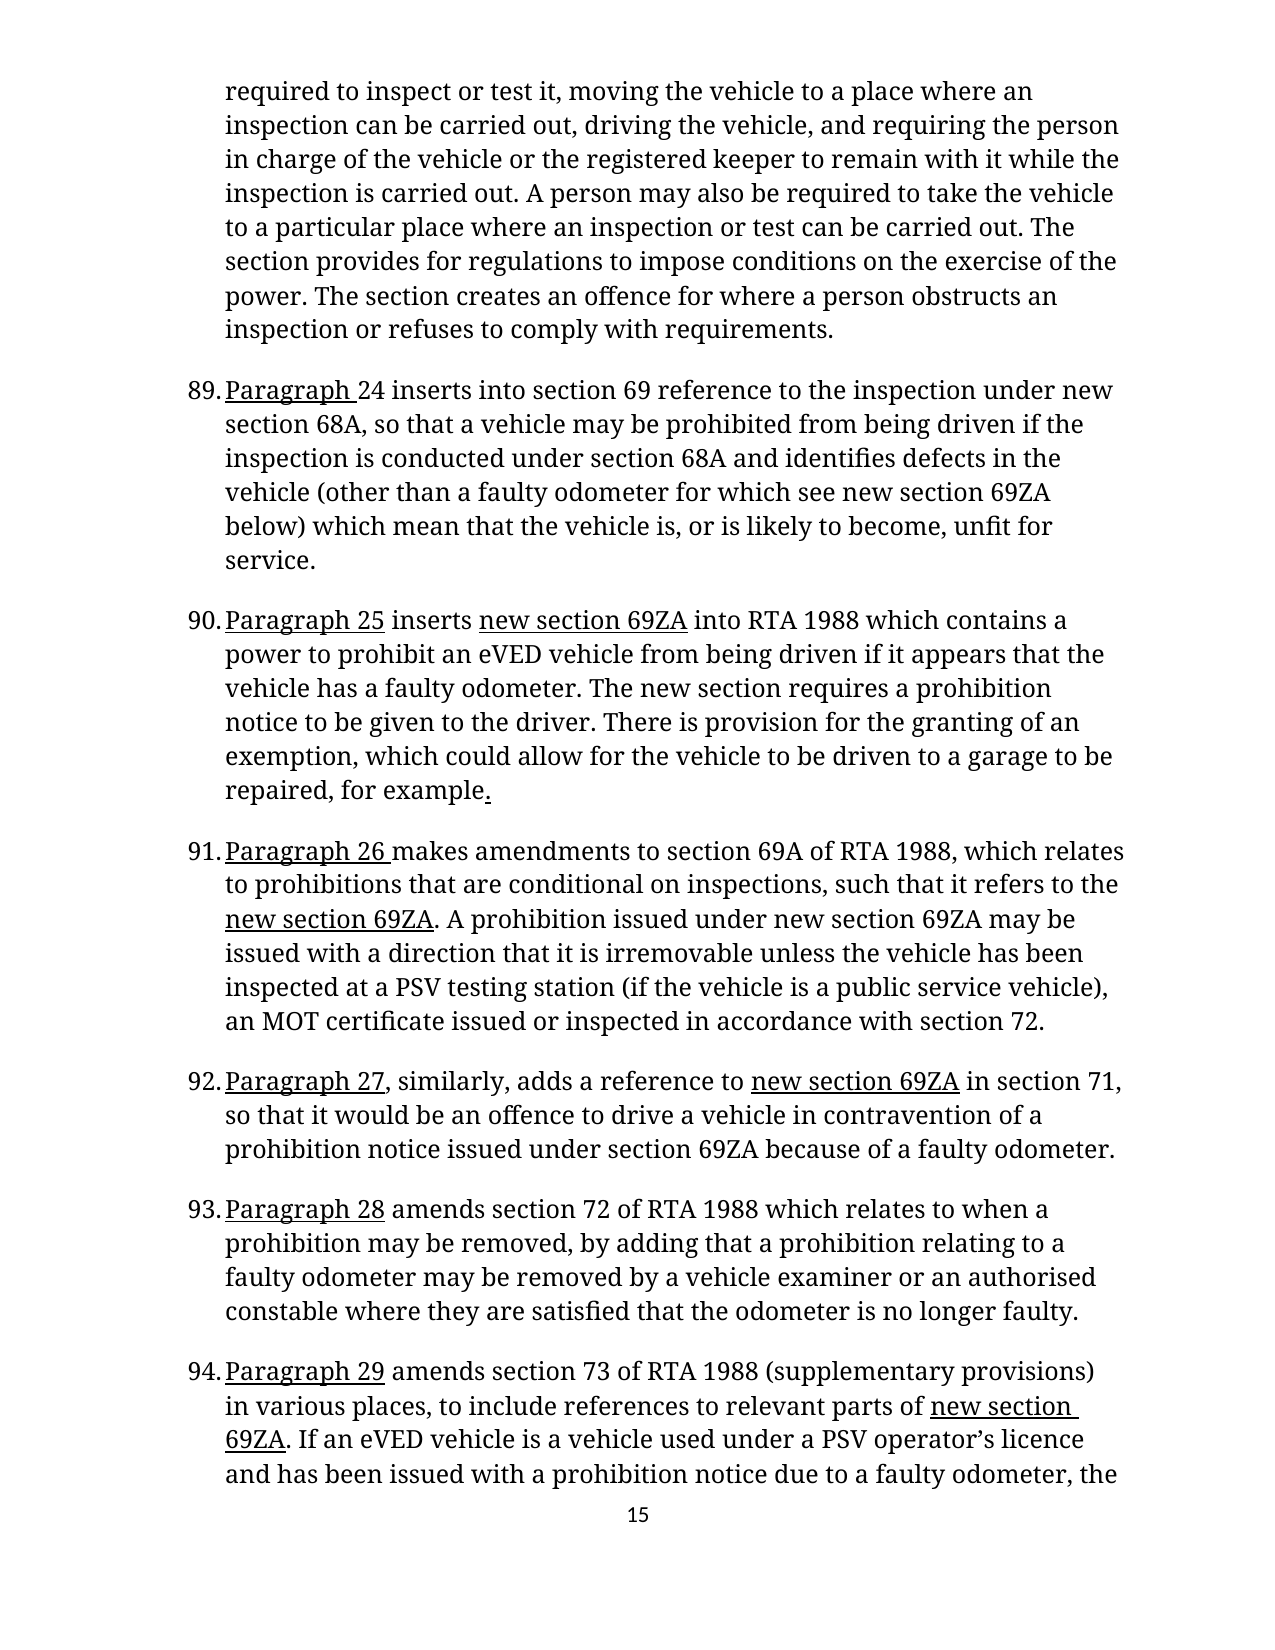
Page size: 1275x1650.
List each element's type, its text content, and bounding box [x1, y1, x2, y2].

list Paragraph 27, similarly, adds a reference to new section 69ZA in section 71, so that it would be an offence to drive a vehicle in contravention of a prohibition notice issued under section 69ZA because of a faulty odometer. [187, 1063, 1125, 1166]
list Paragraph 26 makes amendments to section 69A of RTA 1988, which relates to prohibitions that are conditional on inspections, such that it refers to the new section 69ZA. A prohibition issued under new section 69ZA may be issued with a direction that it is irremovable unless the vehicle has been inspected at a PSV testing station (if the vehicle is a public service vehicle), an MOT certificate issued or inspected in accordance with section 72. [187, 833, 1125, 1037]
list Paragraph 29 amends section 73 of RTA 1988 (supplementary provisions) in various places, to include references to relevant parts of new section 69ZA. If an eVED vehicle is a vehicle used under a PSV operator’s licence and has been issued with a prohibition notice due to a faulty odometer, the [187, 1354, 1125, 1490]
list Paragraph 24 inserts into section 69 reference to the inspection under new section 68A, so that a vehicle may be prohibited from being driven if the inspection is conducted under section 68A and identifies defects in the vehicle (other than a faulty odometer for which see new section 69ZA below) which mean that the vehicle is, or is likely to become, unfit for service. [187, 372, 1125, 577]
list Paragraph 28 amends section 72 of RTA 1988 which relates to when a prohibition may be removed, by adding that a prohibition relating to a faulty odometer may be removed by a vehicle examiner or an authorised constable where they are satisfied that the odometer is no longer faulty. [187, 1192, 1125, 1328]
list Paragraph 25 inserts new section 69ZA into RTA 1988 which contains a power to prohibit an eVED vehicle from being driven if it appears that the vehicle has a faulty odometer. The new section requires a prohibition notice to be given to the driver. There is provision for the granting of an exemption, which could allow for the vehicle to be driven to a garage to be repaired, for example. [187, 603, 1125, 807]
list required to inspect or test it, moving the vehicle to a place where an inspection can be carried out, driving the vehicle, and requiring the person in charge of the vehicle or the registered keeper to remain with it while the inspection is carried out. A person may also be required to take the vehicle to a particular place where an inspection or test can be carried out. The section provides for regulations to impose conditions on the exercise of the power. The section creates an offence for where a person obstructs an inspection or refuses to comply with requirements. [187, 74, 1125, 346]
